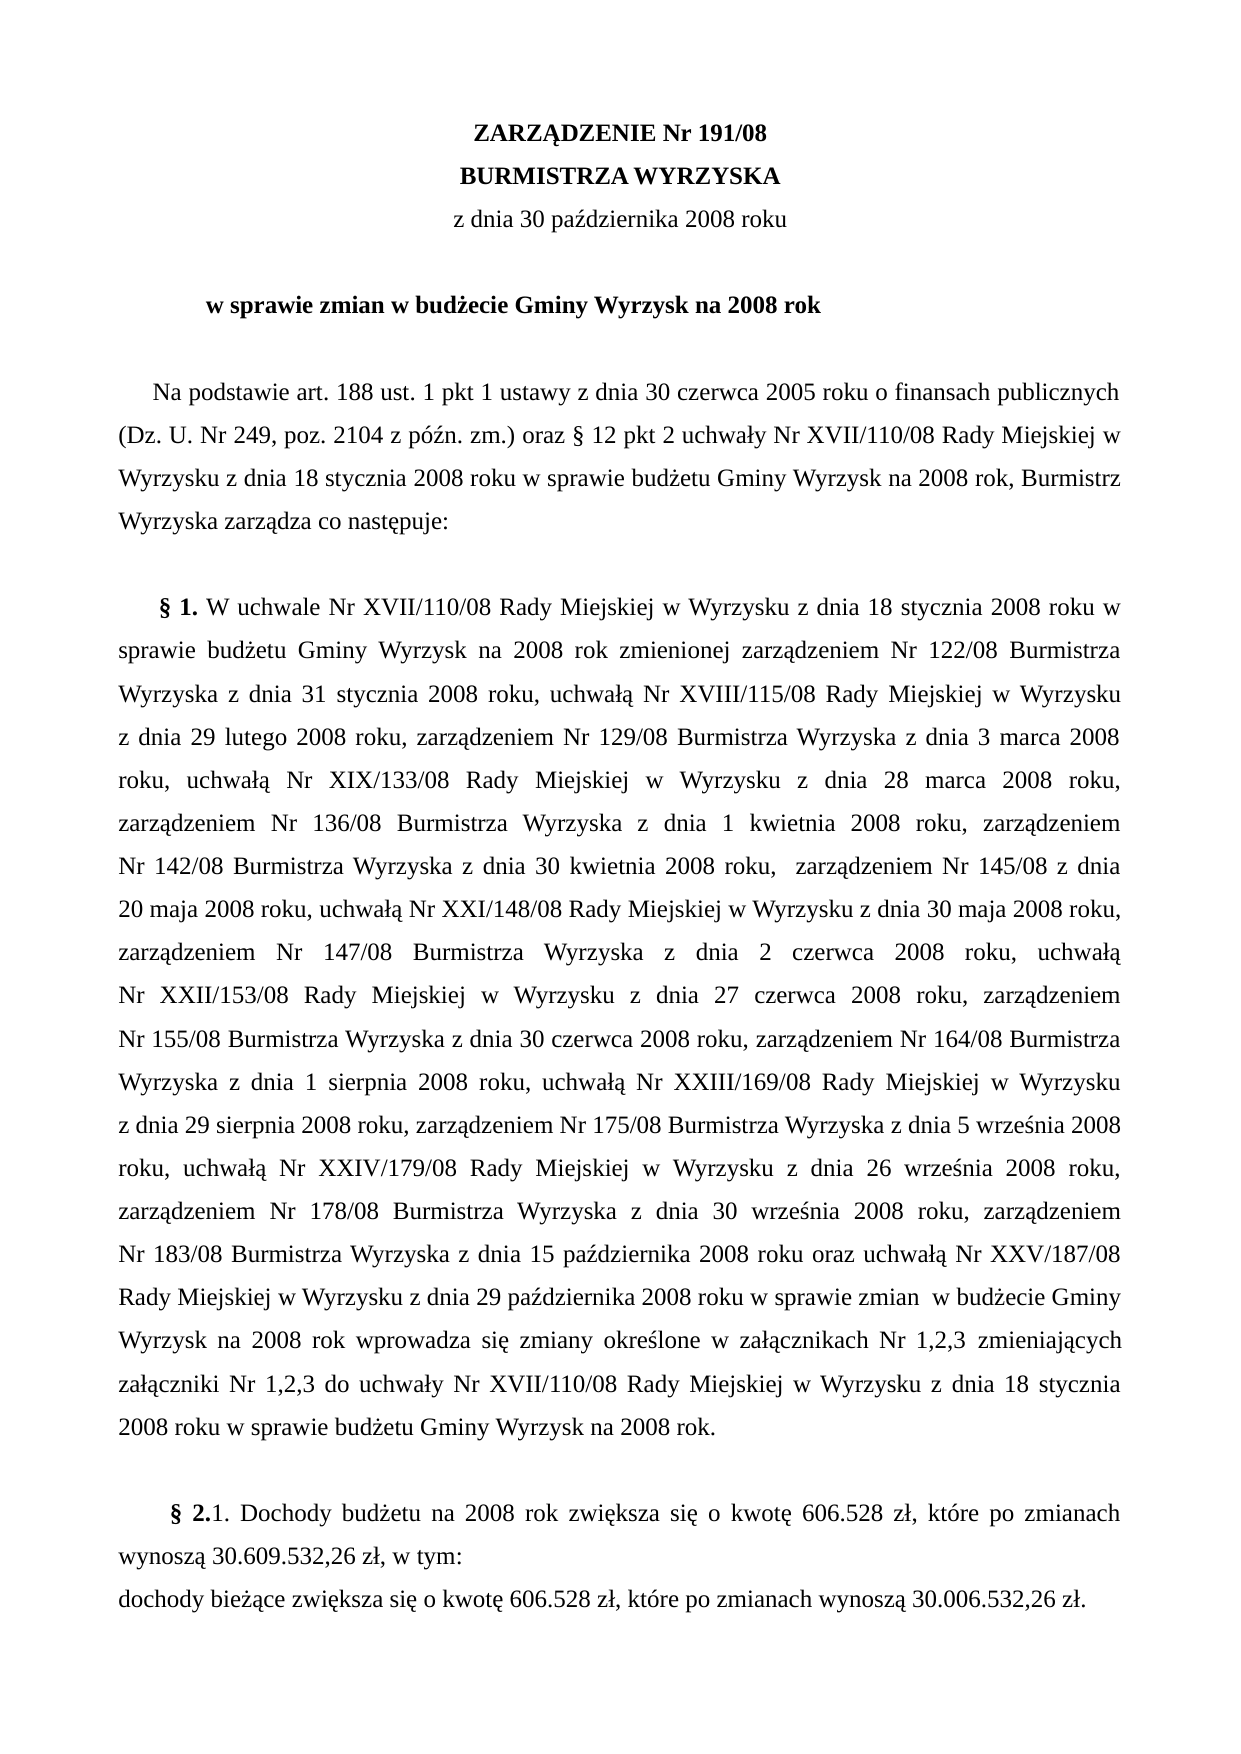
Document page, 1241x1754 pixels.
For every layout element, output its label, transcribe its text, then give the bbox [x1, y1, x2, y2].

text § 2.1. Dochody budżetu na 2008 rok zwiększa się o kwotę 606.528 zł, które po zmianach wynoszą 30.609.532,26 zł, w tym: [118, 1498, 1122, 1570]
text § 1. W uchwale Nr XVII/110/08 Rady Miejskiej w Wyrzysku z dnia 18 stycznia 2008 roku w sprawie budżetu Gminy Wyrzysk na 2008 rok zmienionej zarządzeniem Nr 122/08 Burmistrza Wyrzyska z dnia 31 stycznia 2008 roku, uchwałą Nr XVIII/115/08 Rady Miejskiej w Wyrzysku z dnia 29 lutego 2008 roku, zarządzeniem Nr 129/08 Burmistrza Wyrzyska z dnia 3 marca 2008 roku, uchwałą Nr XIX/133/08 Rady Miejskiej w Wyrzysku z dnia 28 marca 2008 roku, zarządzeniem Nr 136/08 Burmistrza Wyrzyska z dnia 1 kwietnia 2008 roku, zarządzeniem Nr 142/08 Burmistrza Wyrzyska z dnia 30 kwietnia 2008 roku, zarządzeniem Nr 145/08 z dnia 20 maja 2008 roku, uchwałą Nr XXI/148/08 Rady Miejskiej w Wyrzysku z dnia 30 maja 2008 roku, zarządzeniem Nr 147/08 Burmistrza Wyrzyska z dnia 2 czerwca 2008 roku, uchwałą Nr XXII/153/08 Rady Miejskiej w Wyrzysku z dnia 27 czerwca 2008 roku, zarządzeniem Nr 155/08 Burmistrza Wyrzyska z dnia 30 czerwca 2008 roku, zarządzeniem Nr 164/08 Burmistrza Wyrzyska z dnia 1 sierpnia 2008 roku, uchwałą Nr XXIII/169/08 Rady Miejskiej w Wyrzysku z dnia 29 sierpnia 2008 roku, zarządzeniem Nr 175/08 Burmistrza Wyrzyska z dnia 5 września 2008 roku, uchwałą Nr XXIV/179/08 Rady Miejskiej w Wyrzysku z dnia 26 września 2008 roku, zarządzeniem Nr 178/08 Burmistrza Wyrzyska z dnia 30 września 2008 roku, zarządzeniem Nr 183/08 Burmistrza Wyrzyska z dnia 15 października 2008 roku oraz uchwałą Nr XXV/187/08 Rady Miejskiej w Wyrzysku z dnia 29 października 2008 roku w sprawie zmian w budżecie Gminy Wyrzysk na 2008 rok wprowadza się zmiany określone w załącznikach Nr 1,2,3 zmieniających załączniki Nr 1,2,3 do uchwały Nr XVII/110/08 Rady Miejskiej w Wyrzysku z dnia 18 stycznia 2008 roku w sprawie budżetu Gminy Wyrzysk na 2008 rok. [118, 592, 1122, 1441]
text w sprawie zmian w budżecie Gminy Wyrzysk na 2008 rok [118, 291, 1122, 319]
text z dnia 30 października 2008 roku [118, 204, 1122, 233]
text Na podstawie art. 188 ust. 1 pkt 1 ustawy z dnia 30 czerwca 2005 roku o finansach publicznych (Dz. U. Nr 249, poz. 2104 z późn. zm.) oraz § 12 pkt 2 uchwały Nr XVII/110/08 Rady Miejskiej w Wyrzysku z dnia 18 stycznia 2008 roku w sprawie budżetu Gminy Wyrzysk na 2008 rok, Burmistrz Wyrzyska zarządza co następuje: [118, 377, 1122, 535]
text BURMISTRZA WYRZYSKA [118, 161, 1122, 190]
text dochody bieżące zwiększa się o kwotę 606.528 zł, które po zmianach wynoszą 30.006.532,26 zł. [118, 1584, 1122, 1613]
text ZARZĄDZENIE Nr 191/08 [118, 118, 1122, 147]
